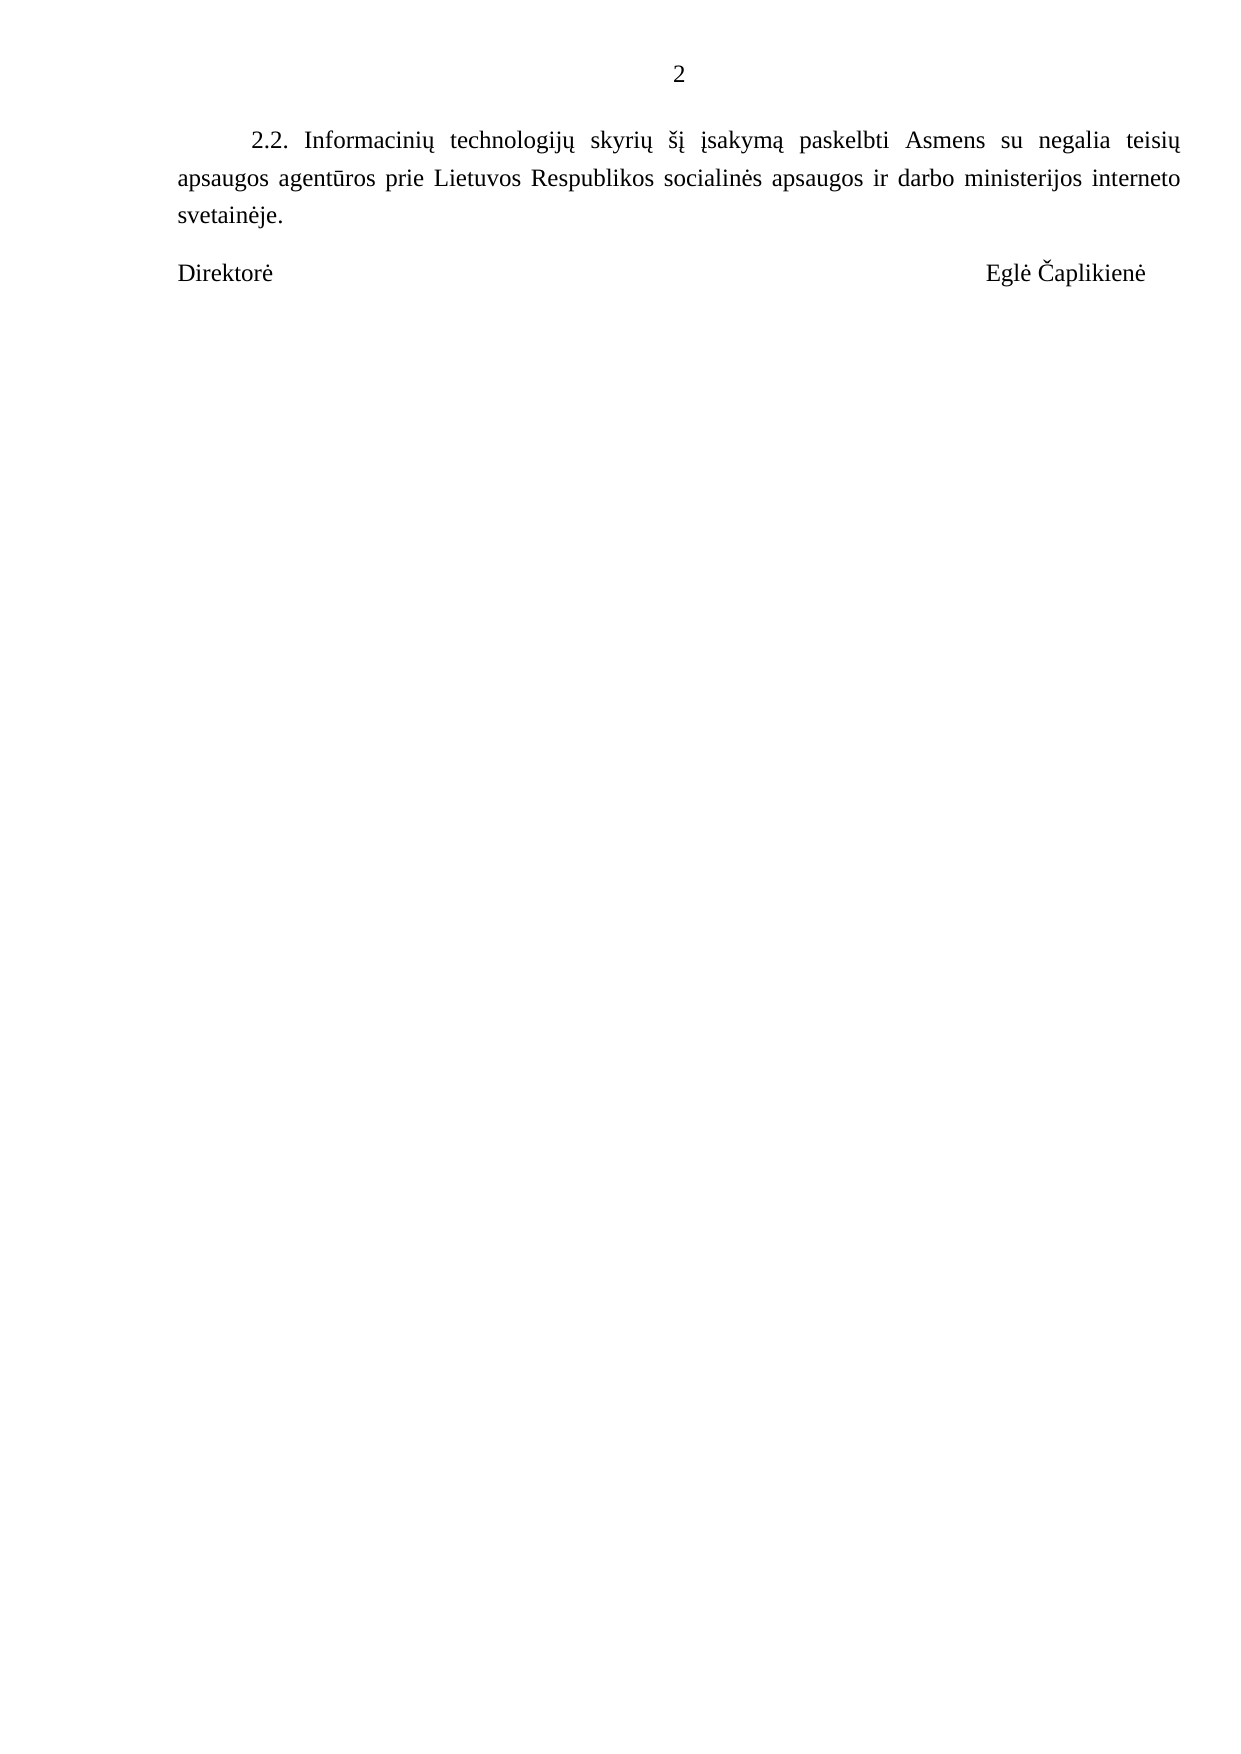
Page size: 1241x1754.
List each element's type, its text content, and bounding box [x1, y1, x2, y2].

text 2.2. Informacinių technologijų skyrių šį įsakymą paskelbti Asmens su negalia teisių apsaugos agentūros prie Lietuvos Respublikos socialinės apsaugos ir darbo ministerijos interneto svetainėje. [177, 117, 1181, 229]
text Direktorė Eglė Čaplikienė [177, 258, 1181, 287]
